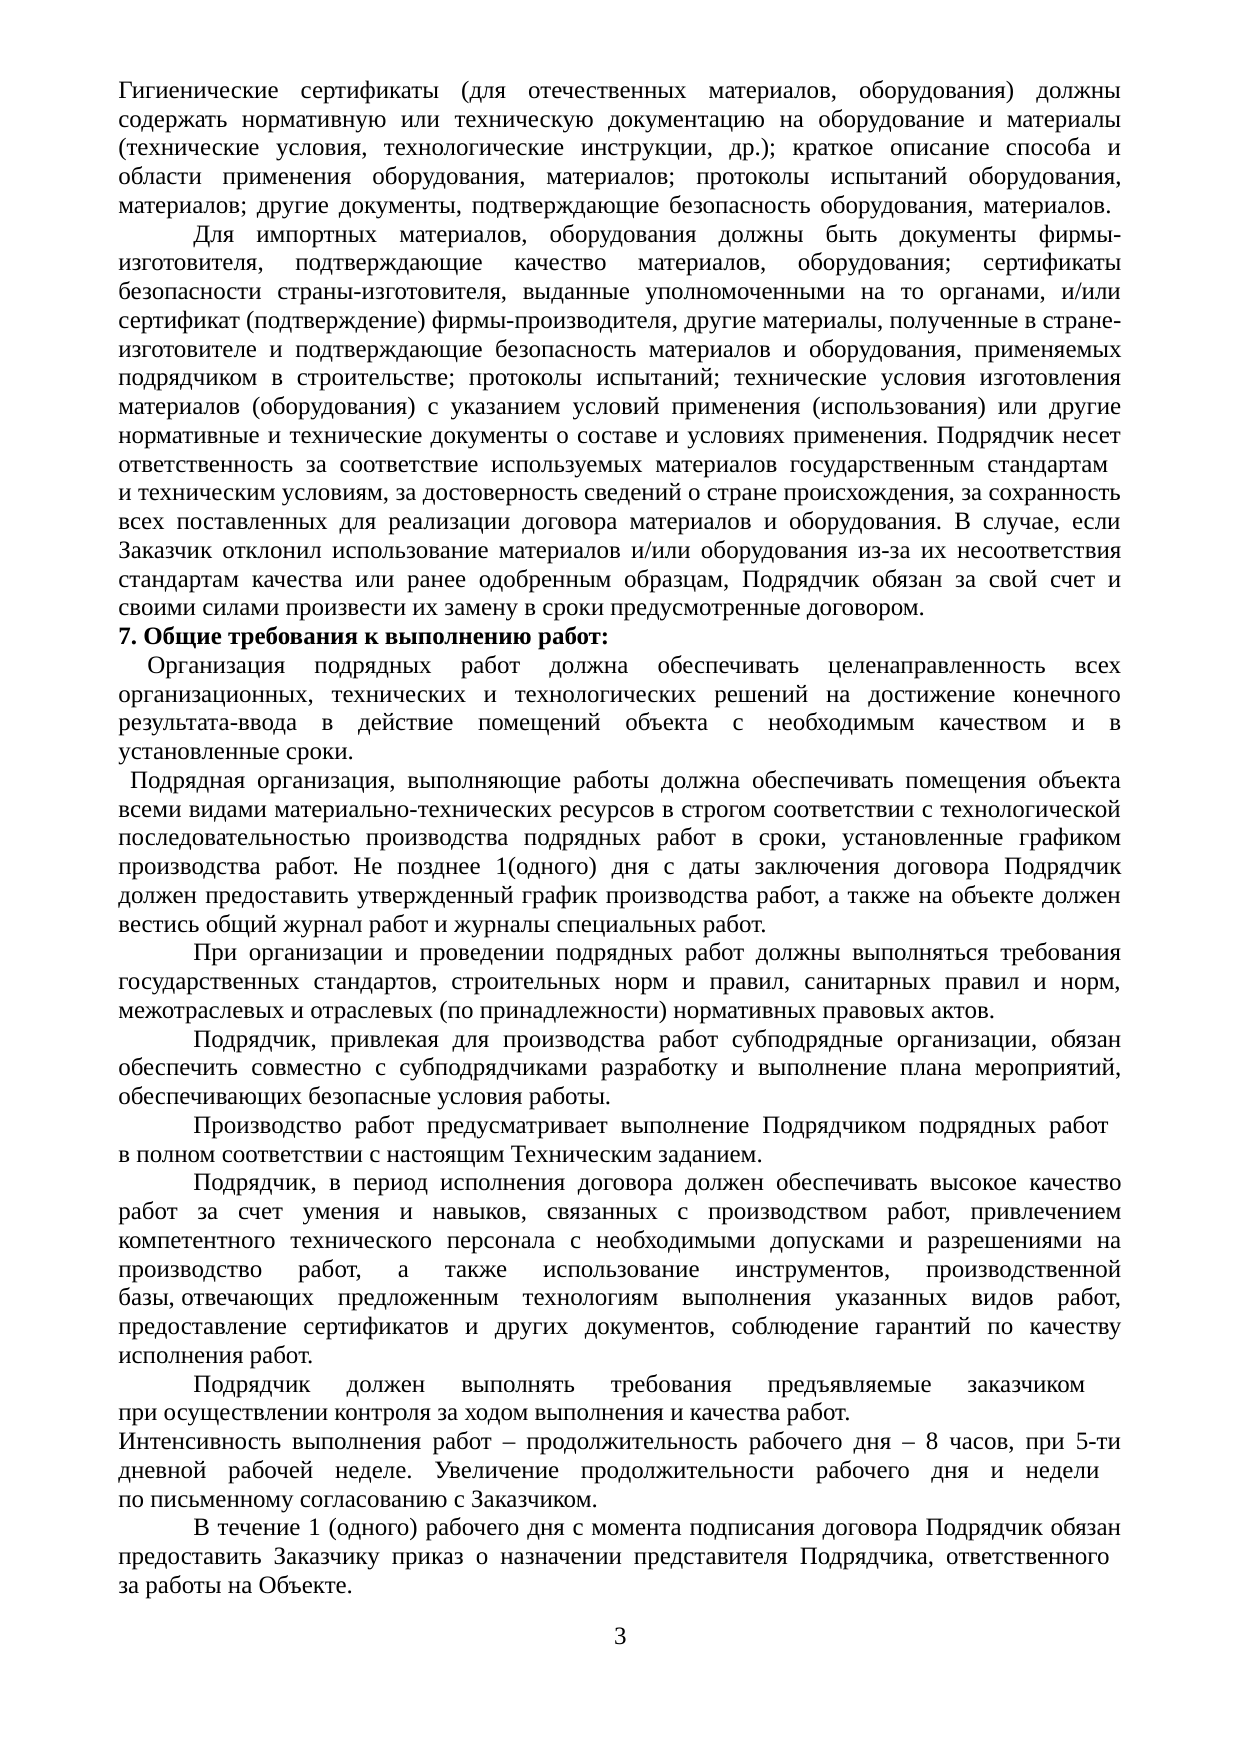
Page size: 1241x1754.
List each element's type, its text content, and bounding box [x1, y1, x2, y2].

text Интенсивность выполнения работ – продолжительность рабочего дня – 8 часов, при 5-ти дневной рабочей неделе. Увеличение продолжительности рабочего дня и недели по письменному согласованию с Заказчиком. [118, 1426, 1122, 1512]
text Гигиенические сертификаты (для отечественных материалов, оборудования) должны содержать нормативную или техническую документацию на оборудование и материалы (технические условия, технологические инструкции, др.); краткое описание способа и области применения оборудования, материалов; протоколы испытаний оборудования, материалов; другие документы, подтверждающие безопасность оборудования, материалов. Для импортных материалов, оборудования должны быть документы фирмы-изготовителя, подтверждающие качество материалов, оборудования; сертификаты безопасности страны-изготовителя, выданные уполномоченными на то органами, и/или сертификат (подтверждение) фирмы-производителя, другие материалы, полученные в стране-изготовителе и подтверждающие безопасность материалов и оборудования, применяемых подрядчиком в строительстве; протоколы испытаний; технические условия изготовления материалов (оборудования) с указанием условий применения (использования) или другие нормативные и технические документы о составе и условиях применения. Подрядчик несет ответственность за соответствие используемых материалов государственным стандартам и техническим условиям, за достоверность сведений о стране происхождения, за сохранность всех поставленных для реализации договора материалов и оборудования. В случае, если Заказчик отклонил использование материалов и/или оборудования из-за их несоответствия стандартам качества или ранее одобренным образцам, Подрядчик обязан за свой счет и своими силами произвести их замену в сроки предусмотренные договором. [118, 75, 1122, 621]
text Подрядчик, в период исполнения договора должен обеспечивать высокое качество работ за счет умения и навыков, связанных с производством работ, привлечением компетентного технического персонала с необходимыми допусками и разрешениями на производство работ, а также использование инструментов, производственной базы, отвечающих предложенным технологиям выполнения указанных видов работ, предоставление сертификатов и других документов, соблюдение гарантий по качеству исполнения работ. [118, 1167, 1122, 1369]
text Подрядная организация, выполняющие работы должна обеспечивать помещения объекта всеми видами материально-технических ресурсов в строгом соответствии с технологической последовательностью производства подрядных работ в сроки, установленные графиком производства работ. Не позднее 1(одного) дня с даты заключения договора Подрядчик должен предоставить утвержденный график производства работ, а также на объекте должен вестись общий журнал работ и журналы специальных работ. [118, 765, 1122, 937]
text Производство работ предусматривает выполнение Подрядчиком подрядных работ в полном соответствии с настоящим Техническим заданием. [118, 1110, 1122, 1167]
text В течение 1 (одного) рабочего дня с момента подписания договора Подрядчик обязан предоставить Заказчику приказ о назначении представителя Подрядчика, ответственного за работы на Объекте. [118, 1512, 1122, 1599]
text Подрядчик, привлекая для производства работ субподрядные организации, обязан обеспечить совместно с субподрядчиками разработку и выполнение плана мероприятий, обеспечивающих безопасные условия работы. [118, 1024, 1122, 1110]
text 7. Общие требования к выполнению работ: [118, 621, 1122, 650]
text Подрядчик должен выполнять требования предъявляемые заказчиком при осуществлении контроля за ходом выполнения и качества работ. [118, 1369, 1122, 1426]
text Организация подрядных работ должна обеспечивать целенаправленность всех организационных, технических и технологических решений на достижение конечного результата-ввода в действие помещений объекта с необходимым качеством и в установленные сроки. [118, 650, 1122, 765]
text При организации и проведении подрядных работ должны выполняться требования государственных стандартов, строительных норм и правил, санитарных правил и норм, межотраслевых и отраслевых (по принадлежности) нормативных правовых актов. [118, 937, 1122, 1024]
